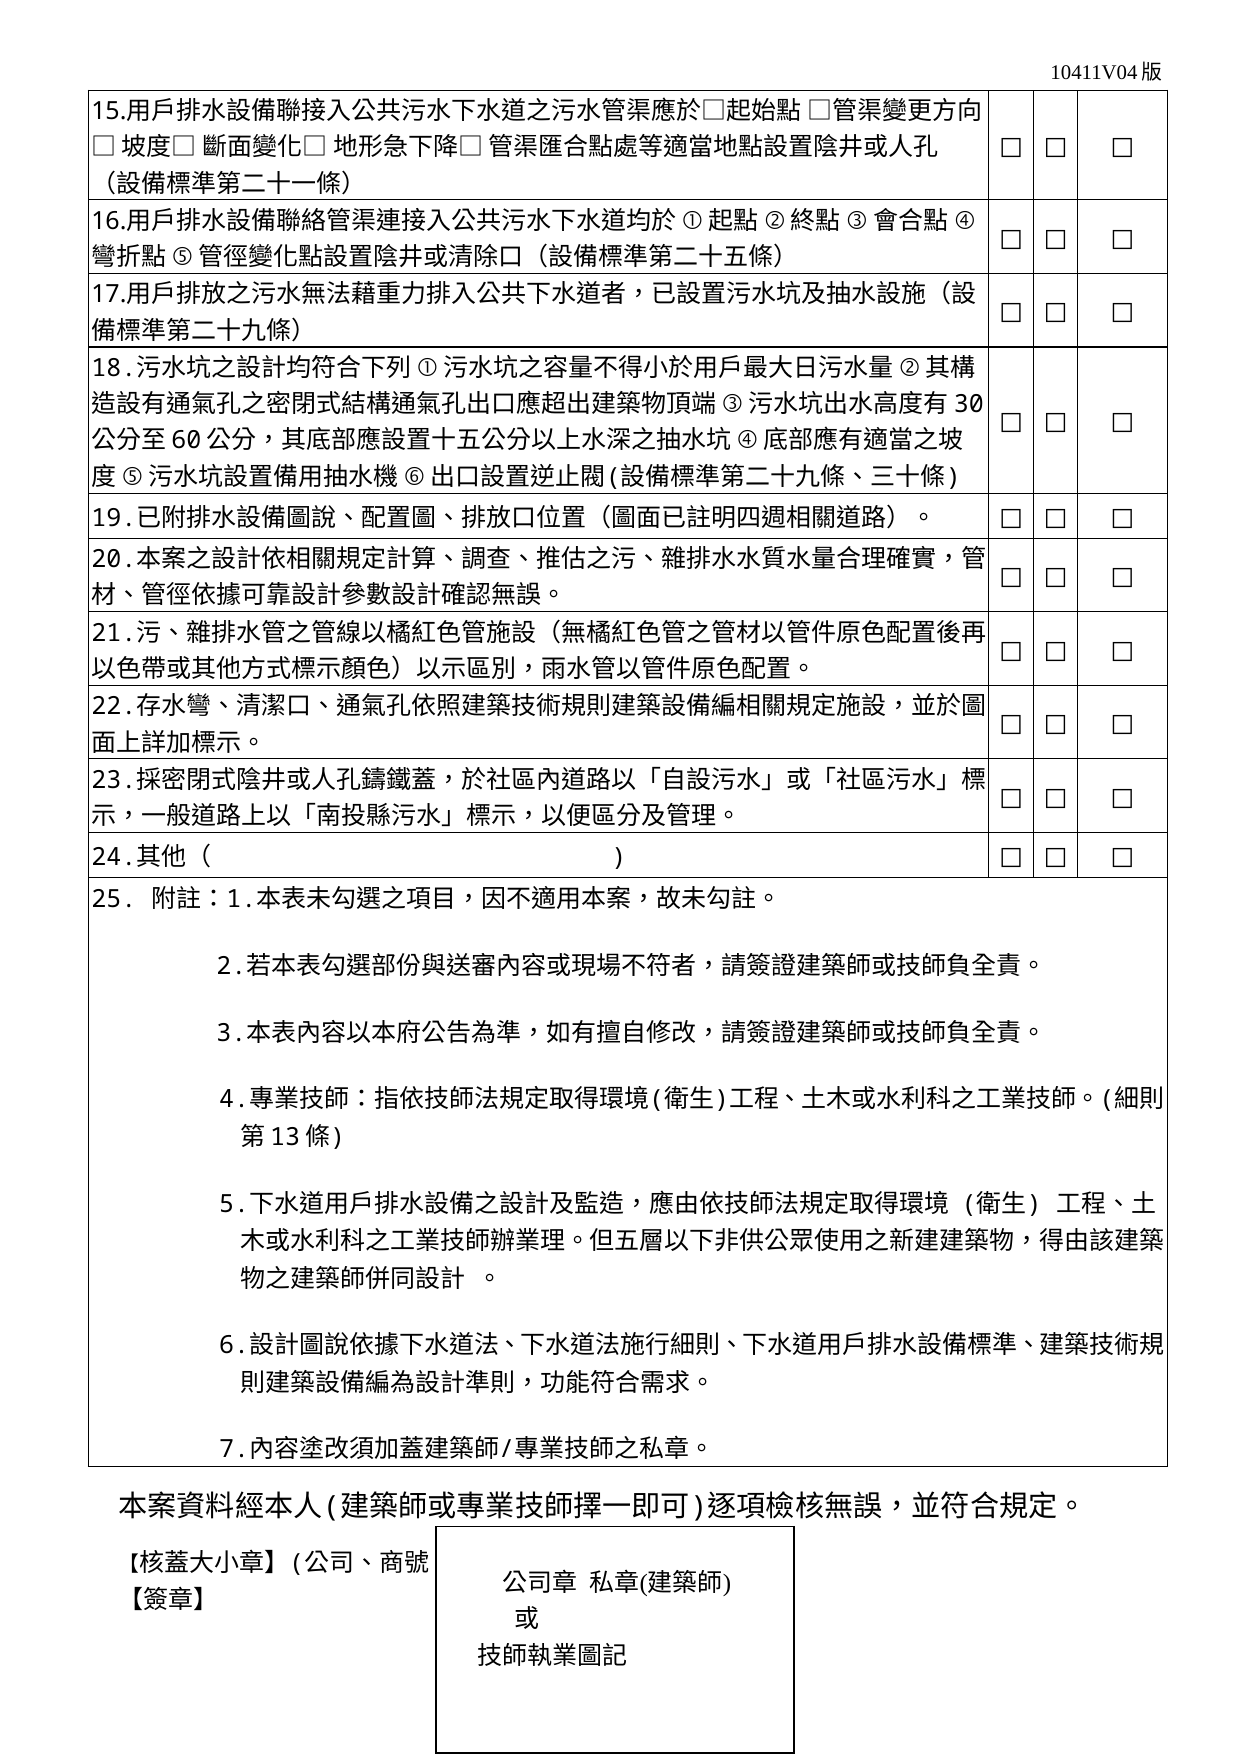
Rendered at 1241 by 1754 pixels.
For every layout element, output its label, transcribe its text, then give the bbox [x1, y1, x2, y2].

table_cell □ [989, 833, 1033, 877]
table_cell □ [1034, 833, 1077, 877]
table_cell □ [1078, 274, 1167, 346]
text 或 [452, 1599, 778, 1635]
table_cell 15.用戶排水設備聯接入公共污水下水道之污水管渠應於□起始點 □管渠變更方向□ 坡度□ 斷面變化□ 地形急下降□ 管渠匯合點處等適當地點設置陰井或人孔（設備標準第二十一條） [89, 97, 988, 199]
table_cell □ [1034, 686, 1077, 758]
table_cell 22.存水彎、清潔口、通氣孔依照建築技術規則建築設備編相關規定施設，並於圖面上詳加標示。 [89, 686, 988, 758]
table_cell □ [989, 686, 1033, 758]
table_cell 24.其他（ ) [89, 833, 988, 877]
table_cell □ [1078, 348, 1167, 492]
table_cell □ [989, 494, 1033, 538]
table_cell □ [989, 348, 1033, 492]
table_cell □ [1034, 612, 1077, 685]
table_cell 23.採密閉式陰井或人孔鑄鐵蓋，於社區內道路以「自設污水」或「社區污水」標示，一般道路上以「南投縣污水」標示，以便區分及管理。 [89, 759, 988, 832]
text 技師執業圖記 [452, 1635, 778, 1671]
table_cell □ [1034, 759, 1077, 832]
table_cell □ [1078, 686, 1167, 758]
table_cell 16.用戶排水設備聯絡管渠連接入公共污水下水道均於j起點k終點l會合點m彎折點n管徑變化點設置陰井或清除口（設備標準第二十五條） [89, 200, 988, 273]
table_cell □ [1078, 539, 1167, 611]
table_cell □ [989, 200, 1033, 273]
text 【核蓋大小章】(公司、商號、事務所) [118, 1542, 435, 1579]
table_cell □ [989, 274, 1033, 346]
table_cell □ [1078, 759, 1167, 832]
table_cell □ [1034, 494, 1077, 538]
table_cell □ [1034, 200, 1077, 273]
table_cell 21.污、雜排水管之管線以橘紅色管施設（無橘紅色管之管材以管件原色配置後再以色帶或其他方式標示顏色）以示區別，雨水管以管件原色配置。 [89, 612, 988, 685]
table_cell 18.污水坑之設計均符合下列j污水坑之容量不得小於用戶最大日污水量k其構造設有通氣孔之密閉式結構通氣孔出口應超出建築物頂端l污水坑出水高度有30公分至60公分，其底部應設置十五公分以上水深之抽水坑m底部應有適當之坡度n污水坑設置備用抽水機o出口設置逆止閥(設備標準第二十九條、三十條) [89, 348, 988, 492]
table_cell 20.本案之設計依相關規定計算、調查、推估之污、雜排水水質水量合理確實，管材、管徑依據可靠設計參數設計確認無誤。 [89, 539, 988, 611]
text 本案資料經本人(建築師或專業技師擇一即可)逐項檢核無誤，並符合規定。 [118, 1467, 1122, 1542]
text 公司章 私章(建築師) [452, 1563, 778, 1599]
table_cell □ [1034, 539, 1077, 611]
table_cell □ [989, 97, 1033, 199]
table_cell □ [1034, 97, 1077, 199]
table_cell □ [1034, 274, 1077, 346]
table_cell □ [1034, 348, 1077, 492]
text 【簽章】 [795, 1579, 1122, 1617]
table_cell □ [1078, 612, 1167, 685]
table_cell □ [989, 612, 1033, 685]
table_cell □ [989, 759, 1033, 832]
table_cell □ [1078, 200, 1167, 273]
table_cell 19.已附排水設備圖說、配置圖、排放口位置（圖面已註明四週相關道路）。 [89, 494, 988, 538]
table_cell 17.用戶排放之污水無法藉重力排入公共下水道者，已設置污水坑及抽水設施（設備標準第二十九條） [89, 274, 988, 346]
table_cell 25. 附註：1.本表未勾選之項目，因不適用本案，故未勾註。 2.若本表勾選部份與送審內容或現場不符者，請簽證建築師或技師負全責。 3.本表內容以本府公告為準，如有擅自修改，請簽證建築師或技師負全責。 4.專業技師：指依技師法規定取得環境(衛生)工程、土木或水利科之工業技師。(細則第13條) 5.下水道用戶排水設備之設計及監造，應由依技師法規定取得環境 (衛生) 工程、土木或水利科之工業技師辦業理。但五層以下非供公眾使用之新建建築物，得由該建築物之建築師併同設計 。 6.設計圖說依據下水道法、下水道法施行細則、下水道用戶排水設備標準、建築技術規則建築設備編為設計準則，功能符合需求。 7.內容塗改須加蓋建築師/專業技師之私章。 [89, 878, 1167, 1466]
text 【核蓋大小章】(公司、商號、事務所) [795, 1542, 1122, 1579]
table_cell □ [989, 539, 1033, 611]
table_cell □ [1078, 833, 1167, 877]
table_cell □ [1078, 97, 1167, 199]
text 【簽章】 [118, 1579, 435, 1617]
table_cell □ [1078, 494, 1167, 538]
text 【簽章】 [437, 1527, 793, 1752]
